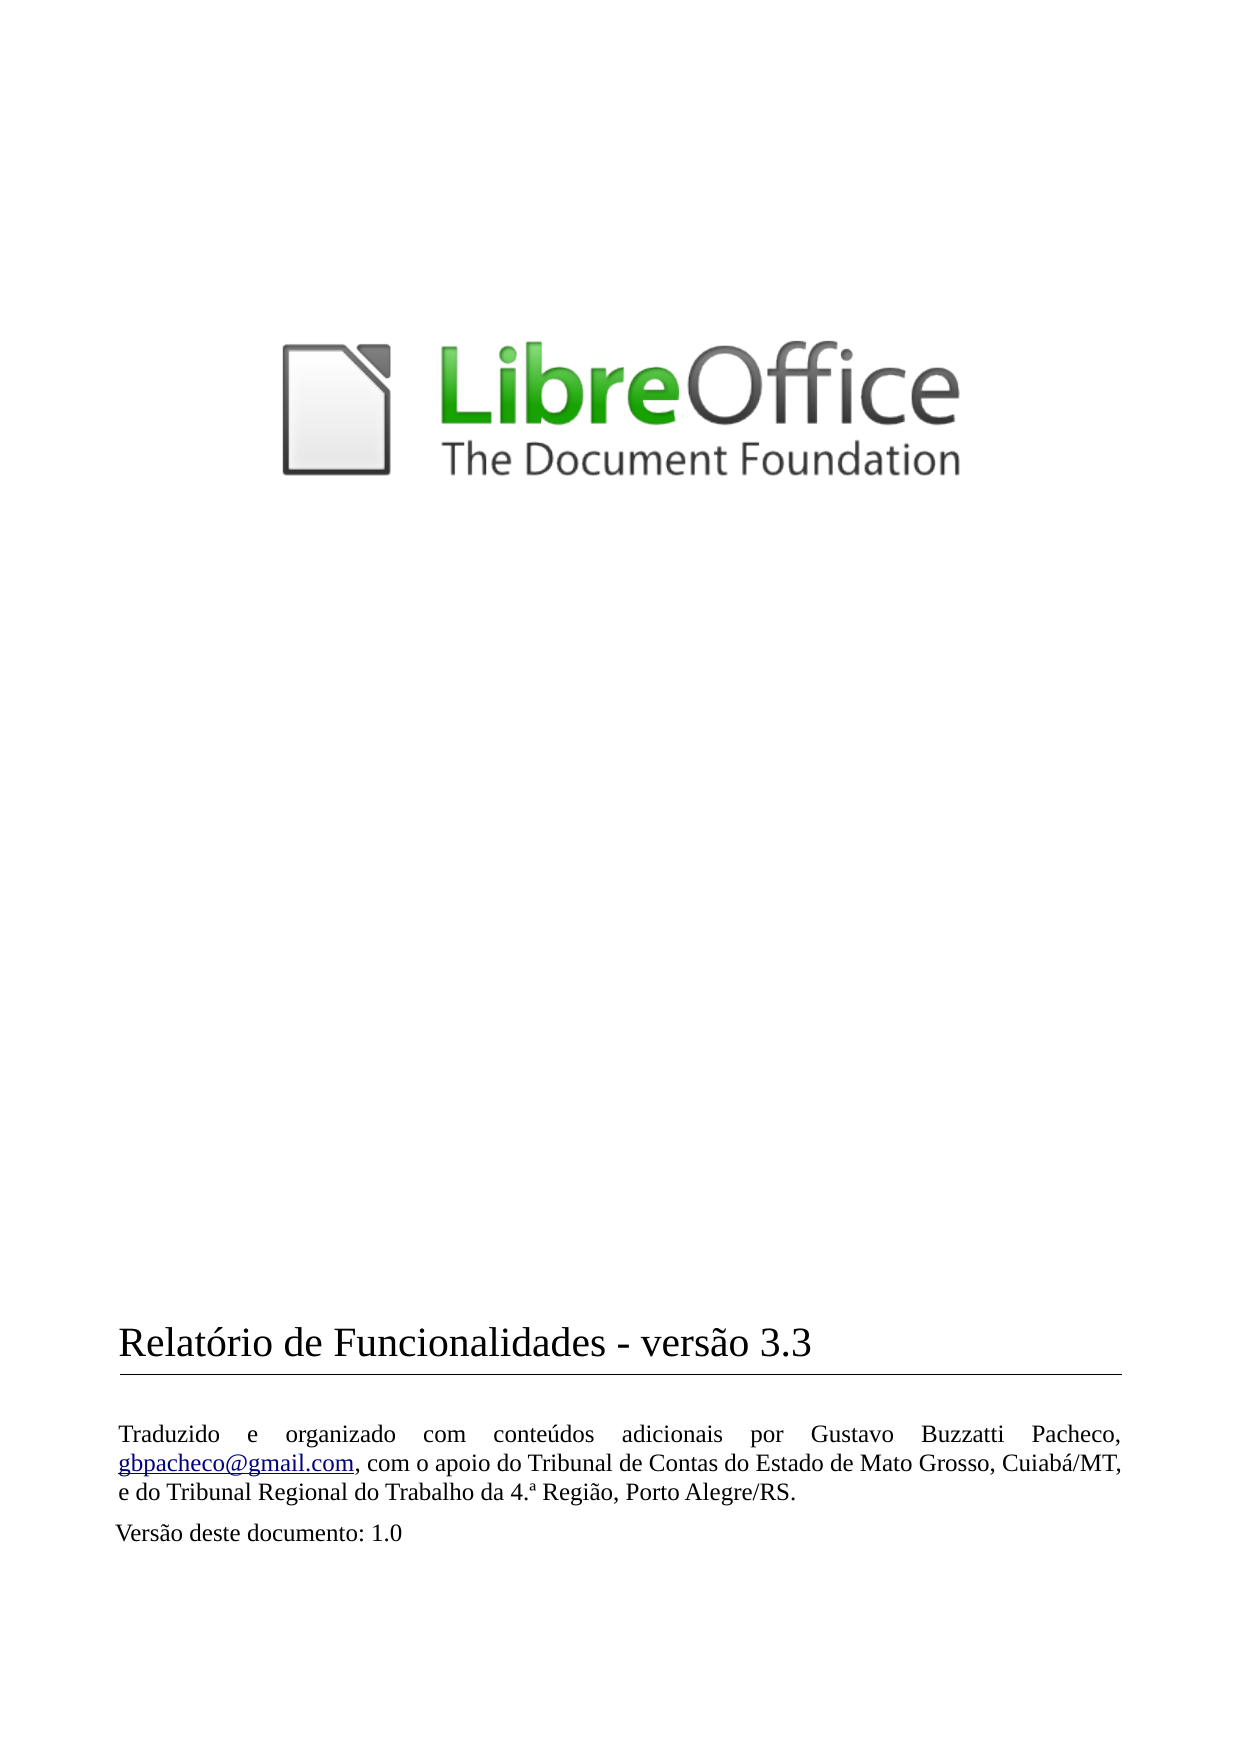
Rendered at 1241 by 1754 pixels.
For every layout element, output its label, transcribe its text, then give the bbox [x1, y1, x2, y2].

text Traduzido e organizado com conteúdos adicionais por Gustavo Buzzatti Pacheco, gbpacheco@gmail.com, com o apoio do Tribunal de Contas do Estado de Mato Grosso, Cuiabá/MT, e do Tribunal Regional do Trabalho da 4.ª Região, Porto Alegre/RS. [118, 1419, 1122, 1506]
text Relatório de Funcionalidades - versão 3.3 [118, 1318, 1122, 1366]
picture [228, 283, 1012, 534]
text Versão deste documento: 1.0 [115, 1518, 1122, 1547]
